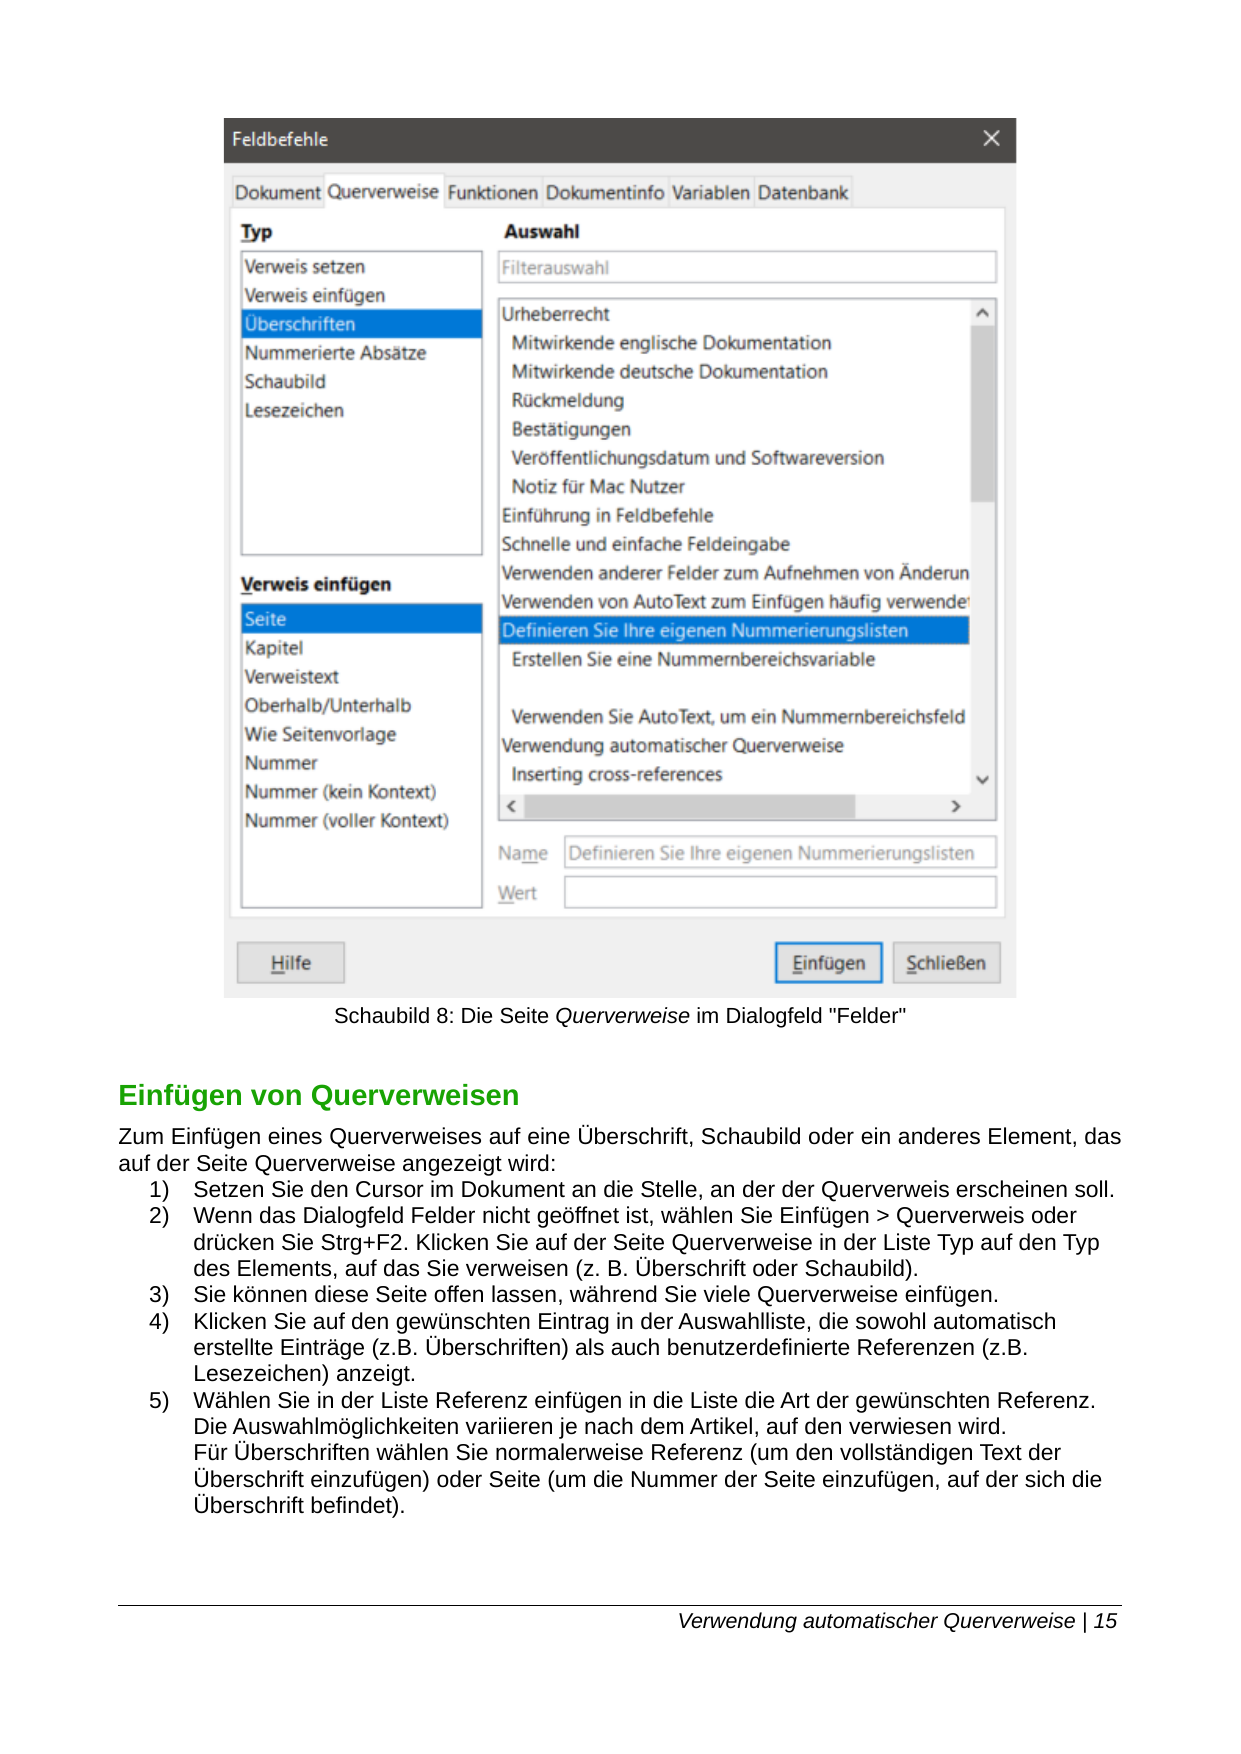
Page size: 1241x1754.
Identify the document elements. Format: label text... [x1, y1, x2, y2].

picture [223, 118, 1017, 998]
list Sie können diese Seite offen lassen, während Sie viele Querverweise einfügen. [169, 1281, 1122, 1308]
list Wenn das Dialogfeld Felder nicht geöffnet ist, wählen Sie Einfügen > Querverweis oder drücken Sie Strg+F2. Klicken Sie auf der Seite Querverweise in der Liste Typ auf den Typ des Elements, auf das Sie verweisen (z. B. Überschrift oder Schaubild). [169, 1202, 1122, 1281]
list Wählen Sie in der Liste Referenz einfügen in die Liste die Art der gewünschten Referenz. Die Auswahlmöglichkeiten variieren je nach dem Artikel, auf den verwiesen wird. [169, 1387, 1122, 1439]
subtitle Einfügen von Querverweisen [118, 1078, 1122, 1111]
list Klicken Sie auf den gewünschten Eintrag in der Auswahlliste, die sowohl automatisch erstellte Einträge (z.B. Überschriften) als auch benutzerdefinierte Referenzen (z.B. Lesezeichen) anzeigt. [169, 1308, 1122, 1387]
list Zum Einfügen eines Querverweises auf eine Überschrift, Schaubild oder ein anderes Element, das auf der Seite Querverweise angezeigt wird: [118, 1123, 1122, 1176]
list Für Überschriften wählen Sie normalerweise Referenz (um den vollständigen Text der Überschrift einzufügen) oder Seite (um die Nummer der Seite einzufügen, auf der sich die Überschrift befindet). [193, 1439, 1122, 1518]
text Schaubild 8: Die Seite Querverweise im Dialogfeld "Felder" [224, 998, 1016, 1028]
list Setzen Sie den Cursor im Dokument an die Stelle, an der der Querverweis erscheinen soll. [169, 1176, 1122, 1202]
